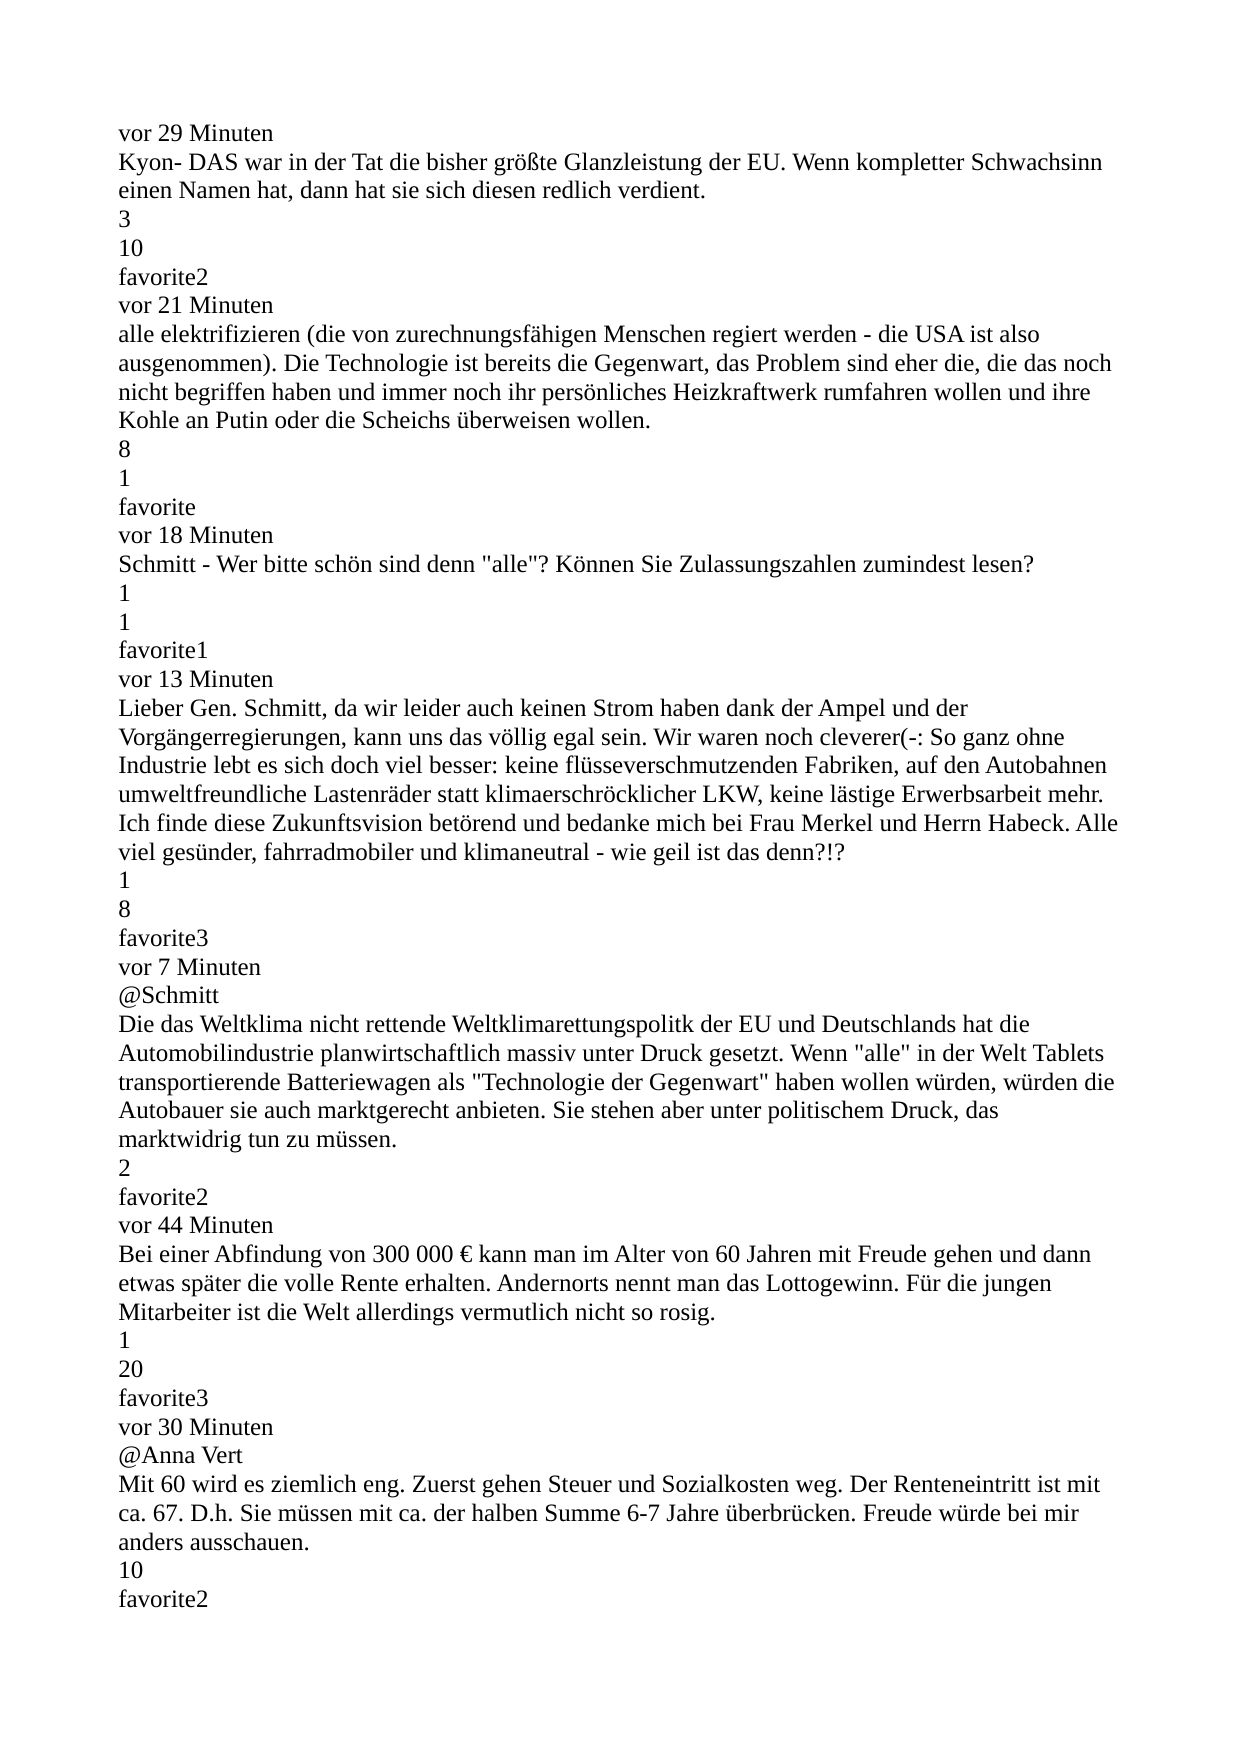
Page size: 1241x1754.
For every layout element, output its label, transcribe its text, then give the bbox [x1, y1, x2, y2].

text @Schmitt Die das Weltklima nicht rettende Weltklimarettungspolitk der EU und Deutschlands hat die Automobilindustrie planwirtschaftlich massiv unter Druck gesetzt. Wenn "alle" in der Welt Tablets transportierende Batteriewagen als "Technologie der Gegenwart" haben wollen würden, würden die Autobauer sie auch marktgerecht anbieten. Sie stehen aber unter politischem Druck, das marktwidrig tun zu müssen. [118, 981, 1122, 1153]
text vor 7 Minuten [118, 952, 1122, 981]
text favorite1 [118, 636, 1122, 664]
text 10 [118, 233, 1122, 262]
text 3 [118, 204, 1122, 233]
text favorite [118, 492, 1122, 521]
text vor 44 Minuten [118, 1211, 1122, 1239]
text favorite3 [118, 923, 1122, 952]
text vor 30 Minuten [118, 1412, 1122, 1441]
text alle elektrifizieren (die von zurechnungsfähigen Menschen regiert werden - die USA ist also ausgenommen). Die Technologie ist bereits die Gegenwart, das Problem sind eher die, die das noch nicht begriffen haben und immer noch ihr persönliches Heizkraftwerk rumfahren wollen und ihre Kohle an Putin oder die Scheichs überweisen wollen. [118, 319, 1122, 434]
text Bei einer Abfindung von 300 000 € kann man im Alter von 60 Jahren mit Freude gehen und dann etwas später die volle Rente erhalten. Andernorts nennt man das Lottogewinn. Für die jungen Mitarbeiter ist die Welt allerdings vermutlich nicht so rosig. [118, 1239, 1122, 1326]
text 1 [118, 463, 1122, 492]
text favorite3 [118, 1383, 1122, 1412]
text 8 [118, 434, 1122, 463]
text Schmitt - Wer bitte schön sind denn "alle"? Können Sie Zulassungszahlen zumindest lesen? [118, 549, 1122, 578]
text 1 [118, 578, 1122, 607]
text Kyon- DAS war in der Tat die bisher größte Glanzleistung der EU. Wenn kompletter Schwachsinn einen Namen hat, dann hat sie sich diesen redlich verdient. [118, 147, 1122, 204]
text vor 21 Minuten [118, 291, 1122, 319]
text vor 13 Minuten [118, 664, 1122, 693]
text vor 29 Minuten [118, 118, 1122, 147]
text favorite2 [118, 1584, 1122, 1613]
text 1 [118, 607, 1122, 636]
text 1 [118, 866, 1122, 894]
text favorite2 [118, 1182, 1122, 1211]
text vor 18 Minuten [118, 521, 1122, 549]
text favorite2 [118, 262, 1122, 291]
text 1 [118, 1326, 1122, 1354]
text 20 [118, 1354, 1122, 1383]
text @Anna Vert Mit 60 wird es ziemlich eng. Zuerst gehen Steuer und Sozialkosten weg. Der Renteneintritt ist mit ca. 67. D.h. Sie müssen mit ca. der halben Summe 6-7 Jahre überbrücken. Freude würde bei mir anders ausschauen. [118, 1441, 1122, 1556]
text 10 [118, 1556, 1122, 1584]
text 8 [118, 894, 1122, 923]
text Lieber Gen. Schmitt, da wir leider auch keinen Strom haben dank der Ampel und der Vorgängerregierungen, kann uns das völlig egal sein. Wir waren noch cleverer(-: So ganz ohne Industrie lebt es sich doch viel besser: keine flüsseverschmutzenden Fabriken, auf den Autobahnen umweltfreundliche Lastenräder statt klimaerschröcklicher LKW, keine lästige Erwerbsarbeit mehr. Ich finde diese Zukunftsvision betörend und bedanke mich bei Frau Merkel und Herrn Habeck. Alle viel gesünder, fahrradmobiler und klimaneutral - wie geil ist das denn?!? [118, 693, 1122, 866]
text 2 [118, 1153, 1122, 1182]
